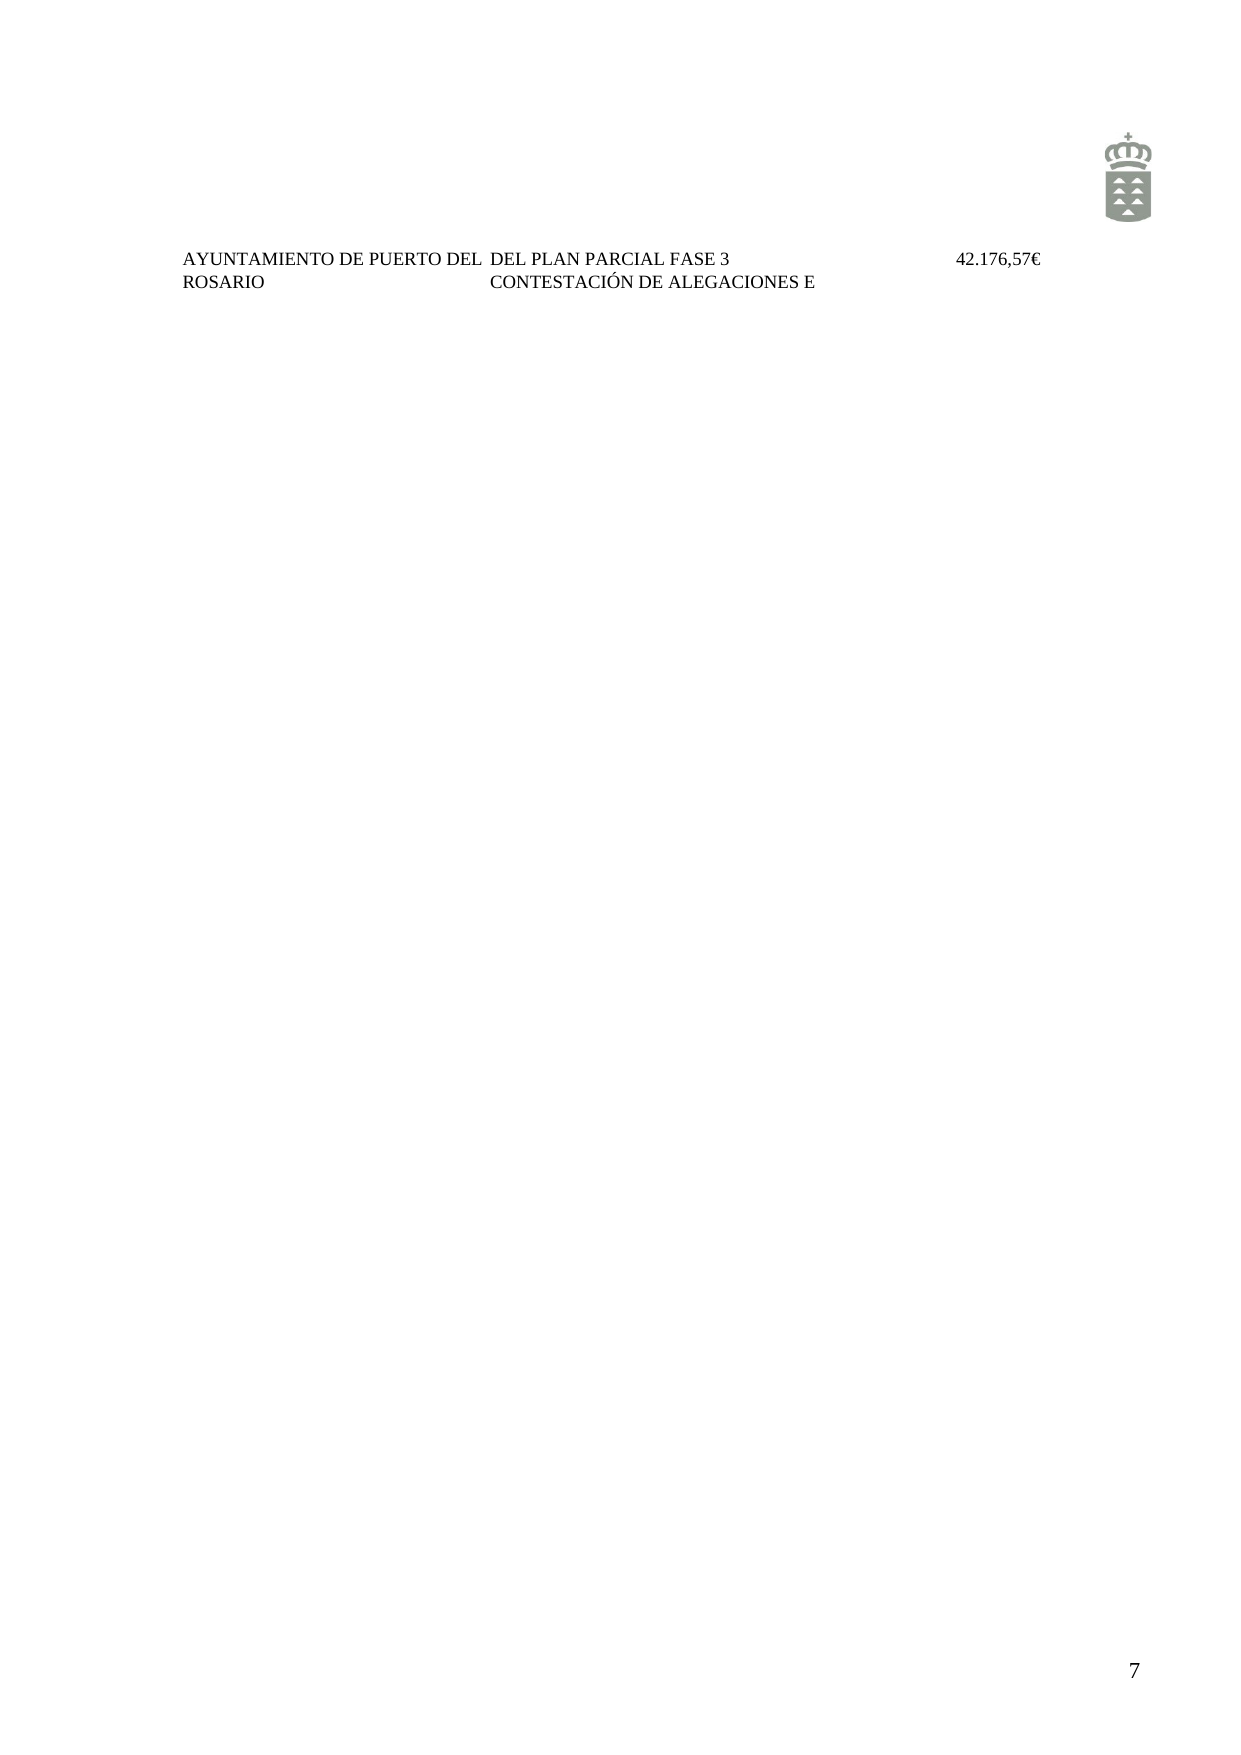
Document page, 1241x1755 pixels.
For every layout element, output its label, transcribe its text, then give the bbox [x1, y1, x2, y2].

table_cell CONTESTACIÓN DE ALEGACIONES E [489, 272, 896, 298]
table_cell ROSARIO [177, 272, 488, 298]
table_cell DEL PLAN PARCIAL FASE 3 [489, 250, 896, 272]
table_cell AYUNTAMIENTO DE PUERTO DEL [177, 250, 488, 272]
table_cell 42.176,57€ [896, 250, 1050, 272]
table_cell [896, 272, 1050, 298]
